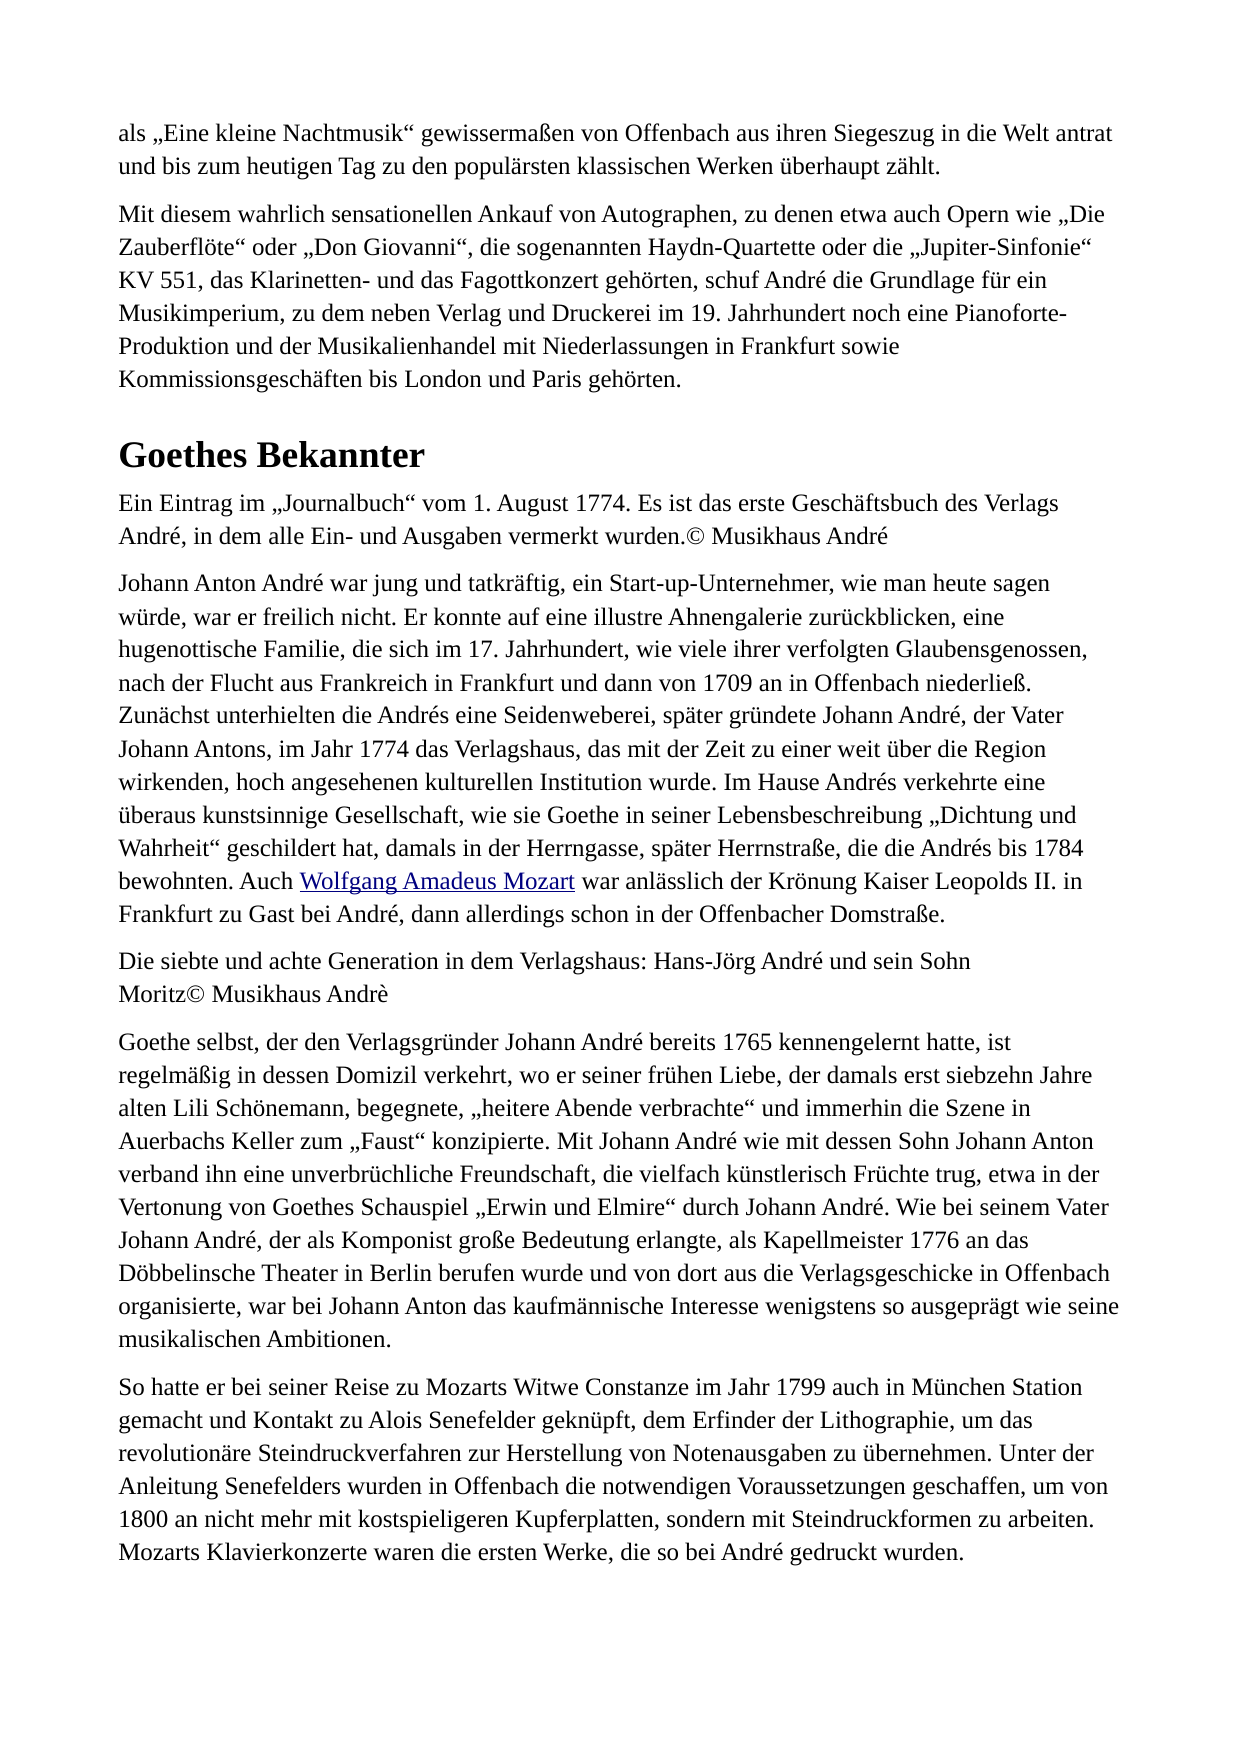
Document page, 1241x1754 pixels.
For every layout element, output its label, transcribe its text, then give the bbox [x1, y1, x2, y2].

subtitle Goethes Bekannter [118, 432, 1122, 475]
text Goethe selbst, der den Verlagsgründer Johann André bereits 1765 kennengelernt hatte, ist regelmäßig in dessen Domizil verkehrt, wo er seiner frühen Liebe, der damals erst siebzehn Jahre alten Lili Schönemann, begegnete, „heitere Abende verbrachte“ und immerhin die Szene in Auerbachs Keller zum „Faust“ konzipierte. Mit Johann André wie mit dessen Sohn Johann Anton verband ihn eine unverbrüchliche Freundschaft, die vielfach künstlerisch Früchte trug, etwa in der Vertonung von Goethes Schauspiel „Erwin und Elmire“ durch Johann André. Wie bei seinem Vater Johann André, der als Komponist große Bedeutung erlangte, als Kapellmeister 1776 an das Döbbelinsche Theater in Berlin berufen wurde und von dort aus die Verlagsgeschicke in Offenbach organisierte, war bei Johann Anton das kaufmännische Interesse wenigstens so ausgeprägt wie seine musikalischen Ambitionen. [118, 1027, 1122, 1353]
text Johann Anton André war jung und tatkräftig, ein Start-up-Unternehmer, wie man heute sagen würde, war er freilich nicht. Er konnte auf eine illustre Ahnengalerie zurückblicken, eine hugenottische Familie, die sich im 17. Jahrhundert, wie viele ihrer verfolgten Glaubensgenossen, nach der Flucht aus Frankreich in Frankfurt und dann von 1709 an in Offenbach niederließ. Zunächst unterhielten die Andrés eine Seidenweberei, später gründete Johann André, der Vater Johann Antons, im Jahr 1774 das Verlagshaus, das mit der Zeit zu einer weit über die Region wirkenden, hoch angesehenen kulturellen Institution wurde. Im Hause Andrés verkehrte eine überaus kunstsinnige Gesellschaft, wie sie Goethe in seiner Lebensbeschreibung „Dichtung und Wahrheit“ geschildert hat, damals in der Herrngasse, später Herrnstraße, die die Andrés bis 1784 bewohnten. Auch Wolfgang Amadeus Mozart war anlässlich der Krönung Kaiser Leopolds II. in Frankfurt zu Gast bei André, dann allerdings schon in der Offenbacher Domstraße. [118, 568, 1122, 927]
text Mit diesem wahrlich sensationellen Ankauf von Autographen, zu denen etwa auch Opern wie „Die Zauberflöte“ oder „Don Giovanni“, die sogenannten Haydn-Quartette oder die „Jupiter-Sinfonie“ KV 551, das Klarinetten- und das Fagottkonzert gehörten, schuf André die Grundlage für ein Musikimperium, zu dem neben Verlag und Druckerei im 19. Jahrhundert noch eine Pianoforte-Produktion und der Musikalienhandel mit Niederlassungen in Frankfurt sowie Kommissionsgeschäften bis London und Paris gehörten. [118, 199, 1122, 393]
text So hatte er bei seiner Reise zu Mozarts Witwe Constanze im Jahr 1799 auch in München Station gemacht und Kontakt zu Alois Senefelder geknüpft, dem Erfinder der Lithographie, um das revolutionäre Steindruckverfahren zur Herstellung von Notenausgaben zu übernehmen. Unter der Anleitung Senefelders wurden in Offenbach die notwendigen Voraussetzungen geschaffen, um von 1800 an nicht mehr mit kostspieligeren Kupferplatten, sondern mit Steindruckformen zu arbeiten. Mozarts Klavierkonzerte waren die ersten Werke, die so bei André gedruckt wurden. [118, 1372, 1122, 1566]
text Die siebte und achte Generation in dem Verlagshaus: Hans-Jörg André und sein Sohn Moritz© Musikhaus Andrè [118, 946, 1122, 1008]
text Ein Eintrag im „Journalbuch“ vom 1. August 1774. Es ist das erste Geschäftsbuch des Verlags André, in dem alle Ein- und Ausgaben vermerkt wurden.© Musikhaus André [118, 488, 1122, 550]
text als „Eine kleine Nachtmusik“ gewissermaßen von Offenbach aus ihren Siegeszug in die Welt antrat und bis zum heutigen Tag zu den populärsten klassischen Werken überhaupt zählt. [118, 118, 1122, 180]
